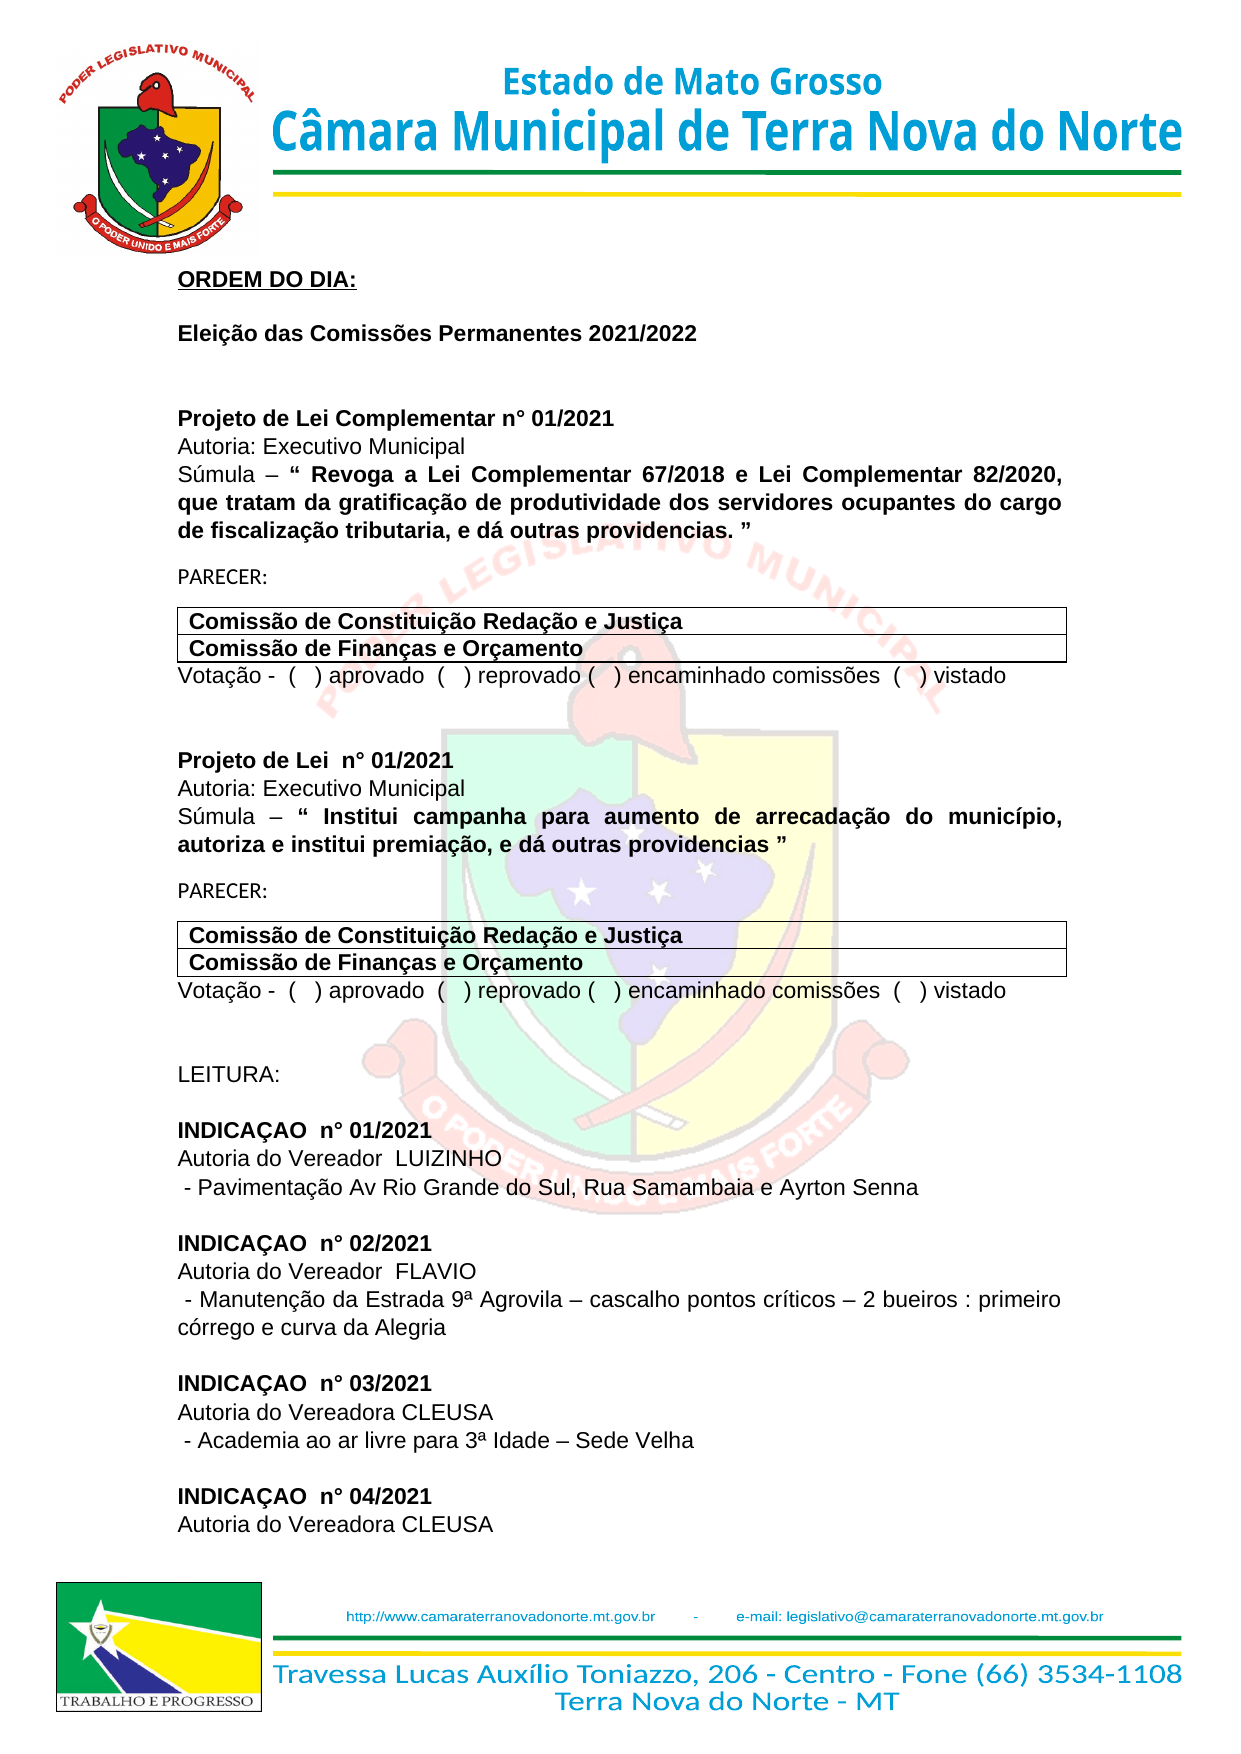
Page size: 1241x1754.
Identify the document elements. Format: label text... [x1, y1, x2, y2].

text ORDEM DO DIA: [177, 266, 1063, 292]
text Súmula – “ Revoga a Lei Complementar 67/2018 e Lei Complementar 82/2020, que tratam da gratificação de produtividade dos servidores ocupantes do cargo de fiscalização tributaria, e dá outras providencias. ” [177, 461, 1063, 543]
table_cell Comissão de Finanças e Orçamento [178, 635, 303, 661]
text [966, 876, 1063, 904]
picture [57, 1583, 261, 1711]
text - Pavimentação Av Rio Grande do Sul, Rua Samambaia e Ayrton Senna [966, 1173, 1063, 1200]
text Projeto de Lei n° 01/2021 [177, 747, 303, 773]
text - Academia ao ar livre para 3ª Idade – Sede Velha [177, 1427, 1063, 1453]
text Autoria do Vereador FLAVIO [177, 1258, 1063, 1284]
text [966, 1061, 1063, 1087]
text INDICAÇAO n° 02/2021 [177, 1230, 1063, 1256]
table_header Comissão de Constituição Redação e Justiça [966, 608, 1066, 634]
text Votação - ( ) aprovado ( ) reprovado ( ) encaminhado comissões ( ) vistado [966, 663, 1063, 689]
text Autoria do Vereador LUIZINHO [966, 1145, 1063, 1172]
table_cell Comissão de Finanças e Orçamento [966, 949, 1066, 976]
text INDICAÇAO n° 01/2021 [177, 1117, 303, 1143]
text PARECER: [177, 562, 303, 590]
text Autoria: Executivo Municipal [966, 775, 1063, 801]
table_header Comissão de Constituição Redação e Justiça [966, 922, 1066, 948]
text - Pavimentação Av Rio Grande do Sul, Rua Samambaia e Ayrton Senna [177, 1173, 303, 1200]
text Votação - ( ) aprovado ( ) reprovado ( ) encaminhado comissões ( ) vistado [177, 977, 303, 1003]
text Autoria do Vereador LUIZINHO [177, 1145, 303, 1172]
picture [55, 42, 260, 256]
text INDICAÇAO n° 01/2021 [966, 1117, 1063, 1143]
text Súmula – “ Institui campanha para aumento de arrecadação do município, autoriza e institui premiação, e dá outras providencias ” [177, 803, 303, 858]
table_cell Comissão de Finanças e Orçamento [966, 635, 1066, 661]
text INDICAÇAO n° 04/2021 [177, 1483, 1063, 1509]
text [966, 562, 1063, 590]
text Autoria do Vereadora CLEUSA [177, 1398, 1063, 1425]
text - Manutenção da Estrada 9ª Agrovila – cascalho pontos críticos – 2 bueiros : primeiro córrego e curva da Alegria [177, 1286, 1063, 1340]
picture [860, 1611, 868, 1623]
text INDICAÇAO n° 03/2021 [177, 1370, 1063, 1397]
text Projeto de Lei Complementar n° 01/2021 [177, 405, 1063, 431]
text Súmula – “ Institui campanha para aumento de arrecadação do município, autoriza e institui premiação, e dá outras providencias ” [966, 803, 1063, 858]
text Projeto de Lei n° 01/2021 [966, 747, 1063, 773]
text Autoria do Vereadora CLEUSA [177, 1511, 1063, 1537]
text Votação - ( ) aprovado ( ) reprovado ( ) encaminhado comissões ( ) vistado [177, 663, 303, 689]
table_header Comissão de Constituição Redação e Justiça [178, 922, 303, 948]
text Eleição das Comissões Permanentes 2021/2022 [177, 320, 1063, 347]
table_cell Comissão de Finanças e Orçamento [178, 949, 303, 976]
text Autoria: Executivo Municipal [177, 433, 1063, 459]
text Autoria: Executivo Municipal [177, 775, 303, 801]
text LEITURA: [177, 1061, 303, 1087]
text PARECER: [177, 876, 303, 904]
text Votação - ( ) aprovado ( ) reprovado ( ) encaminhado comissões ( ) vistado [966, 977, 1063, 1003]
table_header Comissão de Constituição Redação e Justiça [178, 608, 303, 634]
